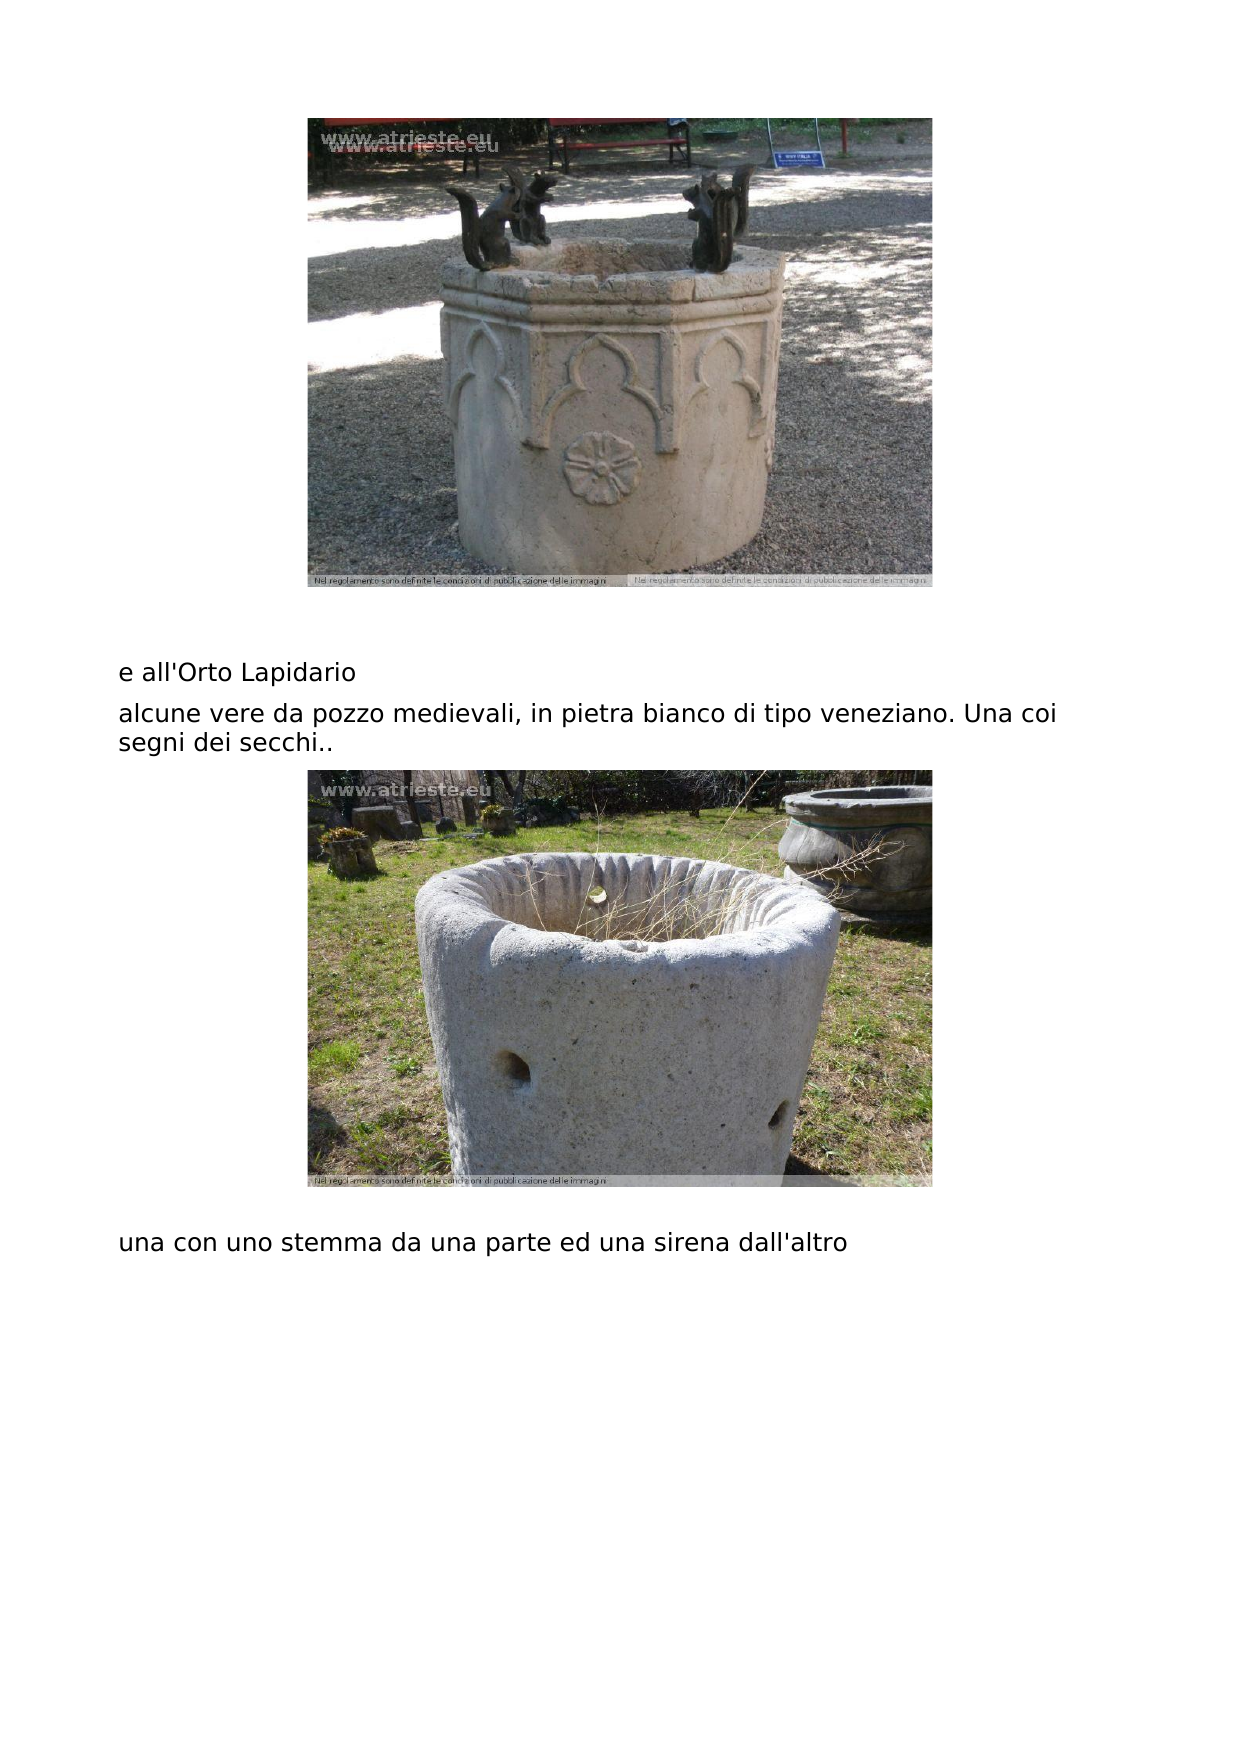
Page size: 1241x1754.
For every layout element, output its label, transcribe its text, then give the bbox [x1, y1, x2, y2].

text alcune vere da pozzo medievali, in pietra bianco di tipo veneziano. Una coi segni dei secchi.. [118, 699, 1122, 758]
text una con uno stemma da una parte ed una sirena dall'altro [118, 1228, 1122, 1257]
picture [307, 118, 933, 587]
text e all'Orto Lapidario [118, 658, 1122, 687]
picture [307, 770, 933, 1187]
